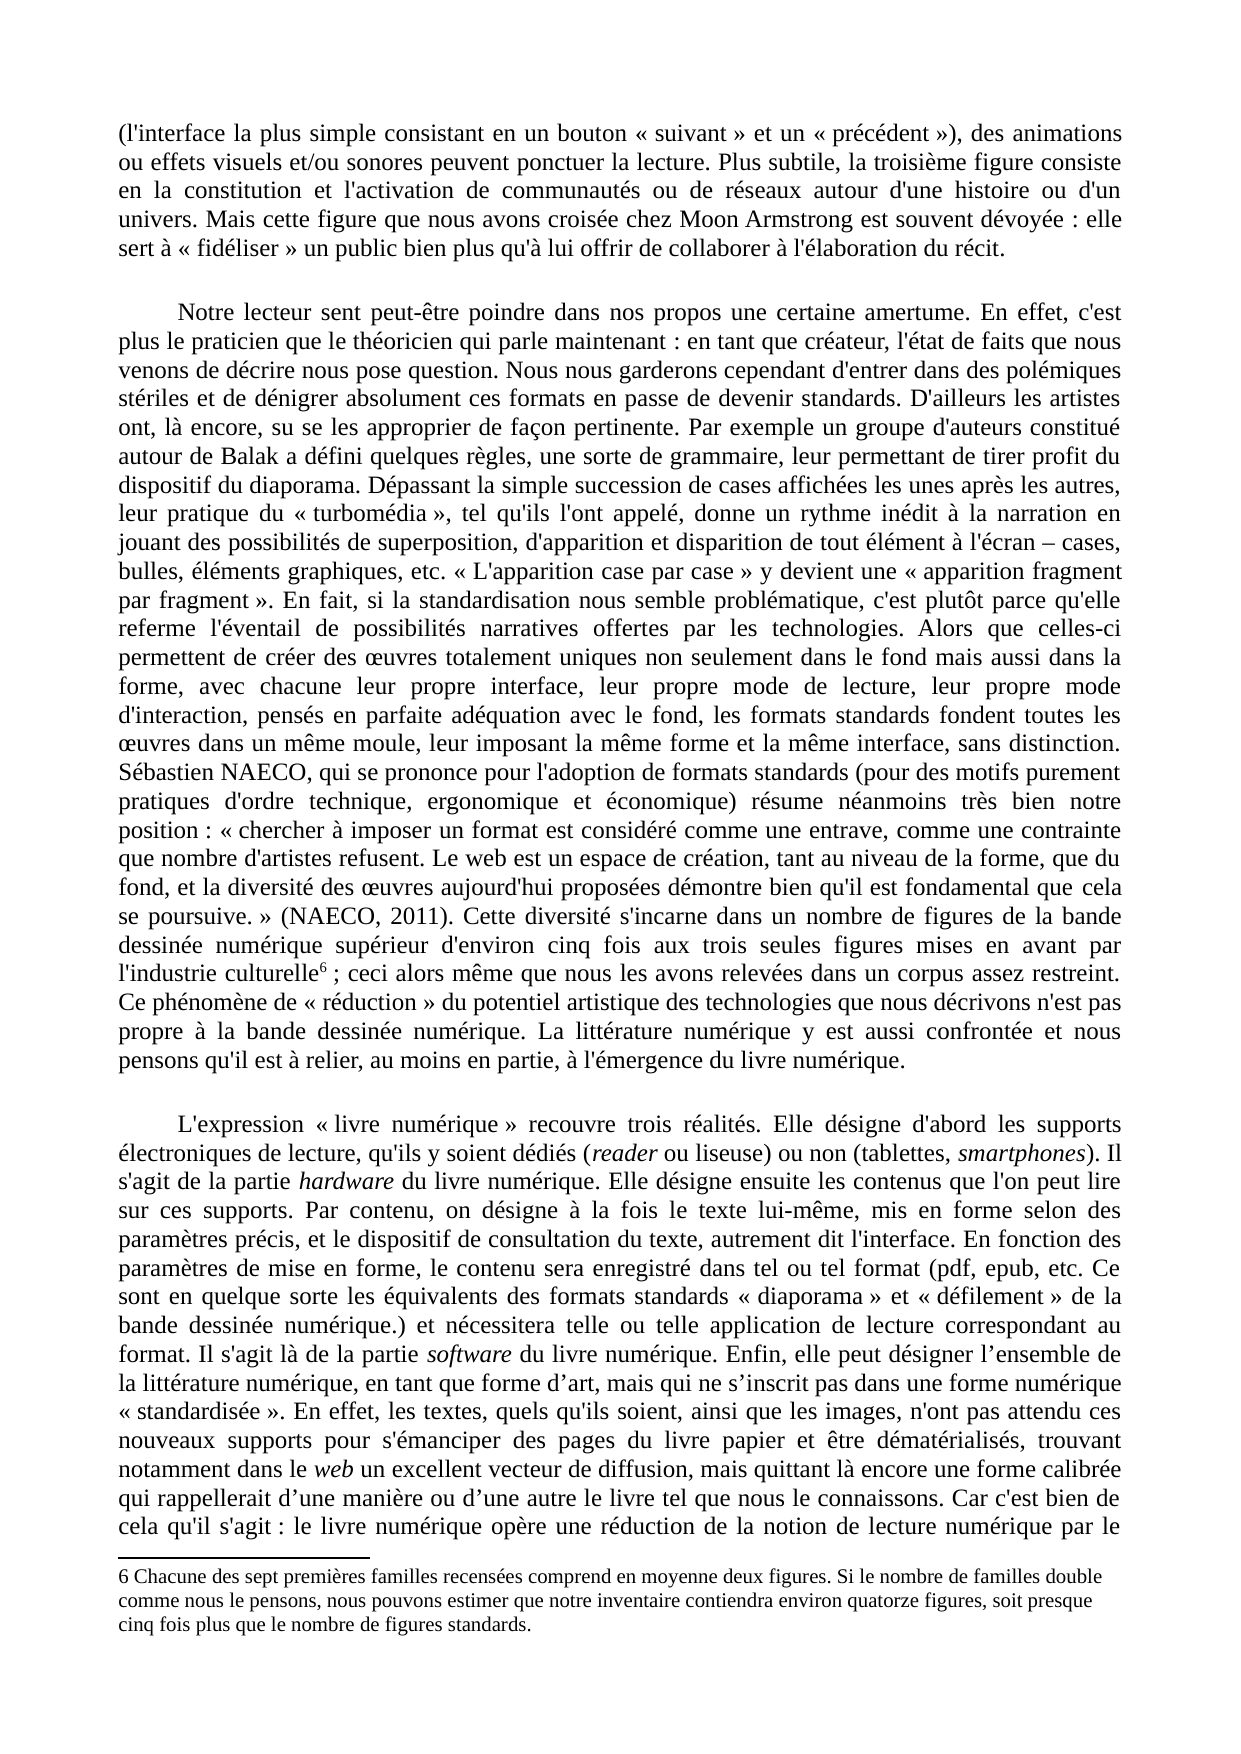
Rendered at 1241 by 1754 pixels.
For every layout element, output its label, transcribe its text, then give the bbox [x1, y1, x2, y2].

text L'expression « livre numérique » recouvre trois réalités. Elle désigne d'abord les supports électroniques de lecture, qu'ils y soient dédiés (reader ou liseuse) ou non (tablettes, smartphones). Il s'agit de la partie hardware du livre numérique. Elle désigne ensuite les contenus que l'on peut lire sur ces supports. Par contenu, on désigne à la fois le texte lui-même, mis en forme selon des paramètres précis, et le dispositif de consultation du texte, autrement dit l'interface. En fonction des paramètres de mise en forme, le contenu sera enregistré dans tel ou tel format (pdf, epub, etc. Ce sont en quelque sorte les équivalents des formats standards « diaporama » et « défilement » de la bande dessinée numérique.) et nécessitera telle ou telle application de lecture correspondant au format. Il s'agit là de la partie software du livre numérique. Enfin, elle peut désigner l’ensemble de la littérature numérique, en tant que forme d’art, mais qui ne s’inscrit pas dans une forme numérique « standardisée ». En effet, les textes, quels qu'ils soient, ainsi que les images, n'ont pas attendu ces nouveaux supports pour s'émanciper des pages du livre papier et être dématérialisés, trouvant notamment dans le web un excellent vecteur de diffusion, mais quittant là encore une forme calibrée qui rappellerait d’une manière ou d’une autre le livre tel que nous le connaissons. Car c'est bien de cela qu'il s'agit : le livre numérique opère une réduction de la notion de lecture numérique par le [118, 1109, 1122, 1540]
text (l'interface la plus simple consistant en un bouton « suivant » et un « précédent »), des animations ou effets visuels et/ou sonores peuvent ponctuer la lecture. Plus subtile, la troisième figure consiste en la constitution et l'activation de communautés ou de réseaux autour d'une histoire ou d'un univers. Mais cette figure que nous avons croisée chez Moon Armstrong est souvent dévoyée : elle sert à « fidéliser » un public bien plus qu'à lui offrir de collaborer à l'élaboration du récit. [118, 118, 1122, 262]
text Notre lecteur sent peut-être poindre dans nos propos une certaine amertume. En effet, c'est plus le praticien que le théoricien qui parle maintenant : en tant que créateur, l'état de faits que nous venons de décrire nous pose question. Nous nous garderons cependant d'entrer dans des polémiques stériles et de dénigrer absolument ces formats en passe de devenir standards. D'ailleurs les artistes ont, là encore, su se les approprier de façon pertinente. Par exemple un groupe d'auteurs constitué autour de Balak a défini quelques règles, une sorte de grammaire, leur permettant de tirer profit du dispositif du diaporama. Dépassant la simple succession de cases affichées les unes après les autres, leur pratique du « turbomédia », tel qu'ils l'ont appelé, donne un rythme inédit à la narration en jouant des possibilités de superposition, d'apparition et disparition de tout élément à l'écran – cases, bulles, éléments graphiques, etc. « L'apparition case par case » y devient une « apparition fragment par fragment ». En fait, si la standardisation nous semble problématique, c'est plutôt parce qu'elle referme l'éventail de possibilités narratives offertes par les technologies. Alors que celles-ci permettent de créer des œuvres totalement uniques non seulement dans le fond mais aussi dans la forme, avec chacune leur propre interface, leur propre mode de lecture, leur propre mode d'interaction, pensés en parfaite adéquation avec le fond, les formats standards fondent toutes les œuvres dans un même moule, leur imposant la même forme et la même interface, sans distinction. Sébastien NAECO, qui se prononce pour l'adoption de formats standards (pour des motifs purement pratiques d'ordre technique, ergonomique et économique) résume néanmoins très bien notre position : « chercher à imposer un format est considéré comme une entrave, comme une contrainte que nombre d'artistes refusent. Le web est un espace de création, tant au niveau de la forme, que du fond, et la diversité des œuvres aujourd'hui proposées démontre bien qu'il est fondamental que cela se poursuive. » (NAECO, 2011). Cette diversité s'incarne dans un nombre de figures de la bande dessinée numérique supérieur d'environ cinq fois aux trois seules figures mises en avant par l'industrie culturelle ; ceci alors même que nous les avons relevées dans un corpus assez restreint. Ce phénomène de « réduction » du potentiel artistique des technologies que nous décrivons n'est pas propre à la bande dessinée numérique. La littérature numérique y est aussi confrontée et nous pensons qu'il est à relier, au moins en partie, à l'émergence du livre numérique. [118, 297, 1122, 1073]
text Chacune des sept premières familles recensées comprend en moyenne deux figures. Si le nombre de familles double comme nous le pensons, nous pouvons estimer que notre inventaire contiendra environ quatorze figures, soit presque cinq fois plus que le nombre de figures standards. [118, 1564, 1122, 1636]
